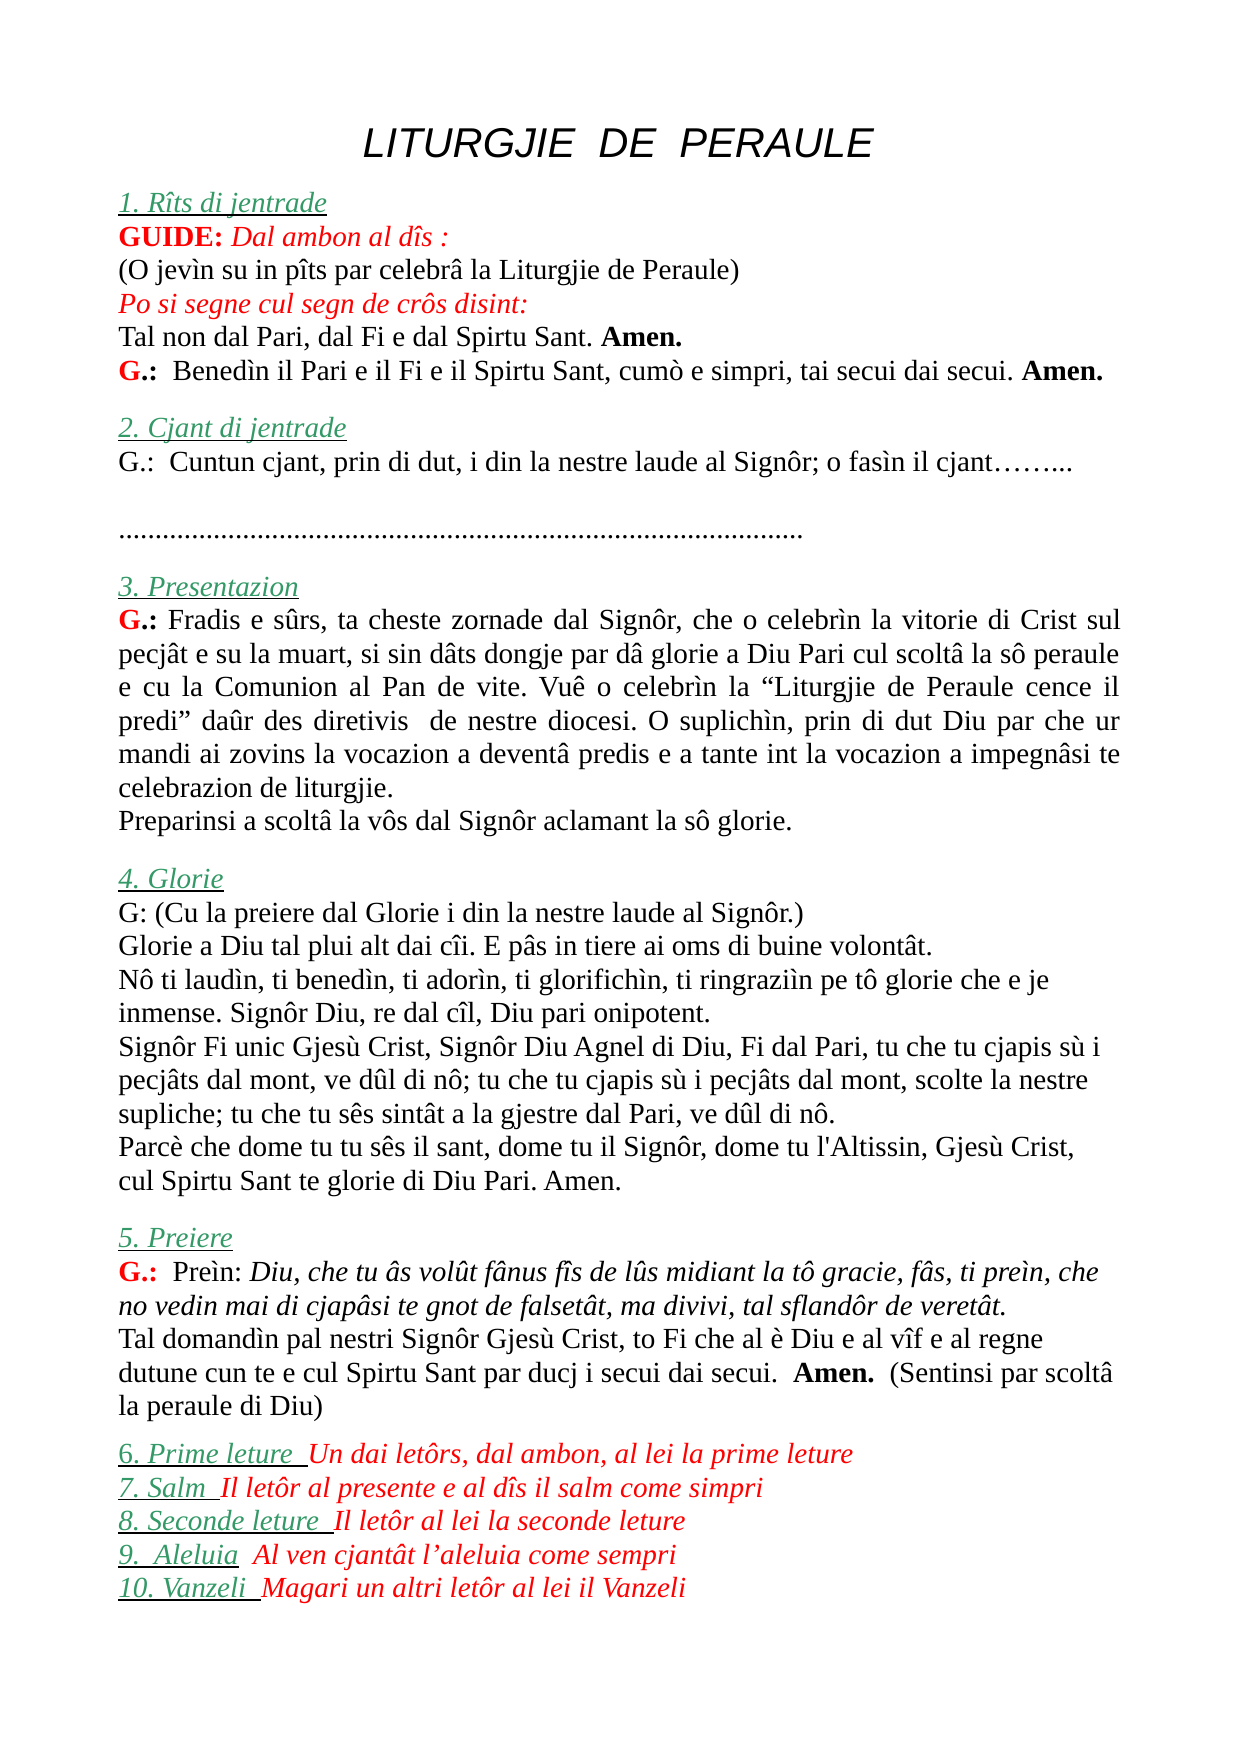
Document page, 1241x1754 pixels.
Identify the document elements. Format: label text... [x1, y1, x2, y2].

text (O jevìn su in pîts par celebrâ la Liturgjie de Peraule) [118, 252, 1122, 286]
text 7. Salm Il letôr al presente e al dîs il salm come simpri [118, 1470, 1122, 1503]
text 9. Aleluia Al ven cjantât l’aleluia come sempri [118, 1537, 1122, 1570]
text .............................................................................................. [118, 511, 1122, 545]
text 10. Vanzeli Magari un altri letôr al lei il Vanzeli [118, 1570, 1122, 1604]
text cul Spirtu Sant te glorie di Diu Pari. Amen. [118, 1163, 1122, 1197]
text Nô ti laudìn, ti benedìn, ti adorìn, ti glorifichìn, ti ringraziìn pe tô glorie che e je inmense. Signôr Diu, re dal cîl, Diu pari onipotent. [118, 962, 1122, 1029]
text G.: Preìn: Diu, che tu âs volût fânus fîs de lûs midiant la tô gracie, fâs, ti preìn, che no vedin mai di cjapâsi te gnot de falsetât, ma divivi, tal sflandôr de veretât. [118, 1254, 1122, 1321]
text G.: Benedìn il Pari e il Fi e il Spirtu Sant, cumò e simpri, tai secui dai secui. Amen. [118, 353, 1122, 386]
text Glorie a Diu tal plui alt dai cîi. E pâs in tiere ai oms di buine volontât. [118, 928, 1122, 962]
text GUIDE: Dal ambon al dîs : [118, 219, 1122, 252]
text Tal non dal Pari, dal Fi e dal Spirtu Sant. Amen. [118, 319, 1122, 353]
text Tal domandìn pal nestri Signôr Gjesù Crist, to Fi che al è Diu e al vîf e al regne dutune cun te e cul Spirtu Sant par ducj i secui dai secui. Amen. (Sentinsi par scoltâ la peraule di Diu) [118, 1321, 1122, 1422]
text G.: Fradis e sûrs, ta cheste zornade dal Signôr, che o celebrìn la vitorie di Crist sul pecjât e su la muart, si sin dâts dongje par dâ glorie a Diu Pari cul scoltâ la sô peraule e cu la Comunion al Pan de vite. Vuê o celebrìn la “Liturgjie de Peraule cence il predi” daûr des diretivis de nestre diocesi. O suplichìn, prin di dut Diu par che ur mandi ai zovins la vocazion a deventâ predis e a tante int la vocazion a impegnâsi te celebrazion de liturgjie. [118, 602, 1122, 803]
text 5. Preiere [118, 1221, 1122, 1254]
text Parcè che dome tu tu sês il sant, dome tu il Signôr, dome tu l'Altissin, Gjesù Crist, [118, 1129, 1122, 1163]
text Po si segne cul segn de crôs disint: [118, 286, 1122, 319]
text 3. Presentazion [118, 569, 1122, 602]
text 4. Glorie [118, 861, 1122, 895]
text Preparinsi a scoltâ la vôs dal Signôr aclamant la sô glorie. [118, 803, 1122, 837]
text Signôr Fi unic Gjesù Crist, Signôr Diu Agnel di Diu, Fi dal Pari, tu che tu cjapis sù i pecjâts dal mont, ve dûl di nô; tu che tu cjapis sù i pecjâts dal mont, scolte la nestre supliche; tu che tu sês sintât a la gjestre dal Pari, ve dûl di nô. [118, 1029, 1122, 1129]
text 2. Cjant di jentrade [118, 411, 1122, 444]
text G: (Cu la preiere dal Glorie i din la nestre laude al Signôr.) [118, 895, 1122, 928]
text 8. Seconde leture Il letôr al lei la seconde leture [118, 1503, 1122, 1537]
text G.: Cuntun cjant, prin di dut, i din la nestre laude al Signôr; o fasìn il cjant……... [118, 444, 1122, 478]
text LITURGJIE DE PERAULE [118, 118, 1122, 166]
text 6. Prime leture Un dai letôrs, dal ambon, al lei la prime leture [118, 1436, 1122, 1470]
text 1. Rîts di jentrade [118, 185, 1122, 219]
